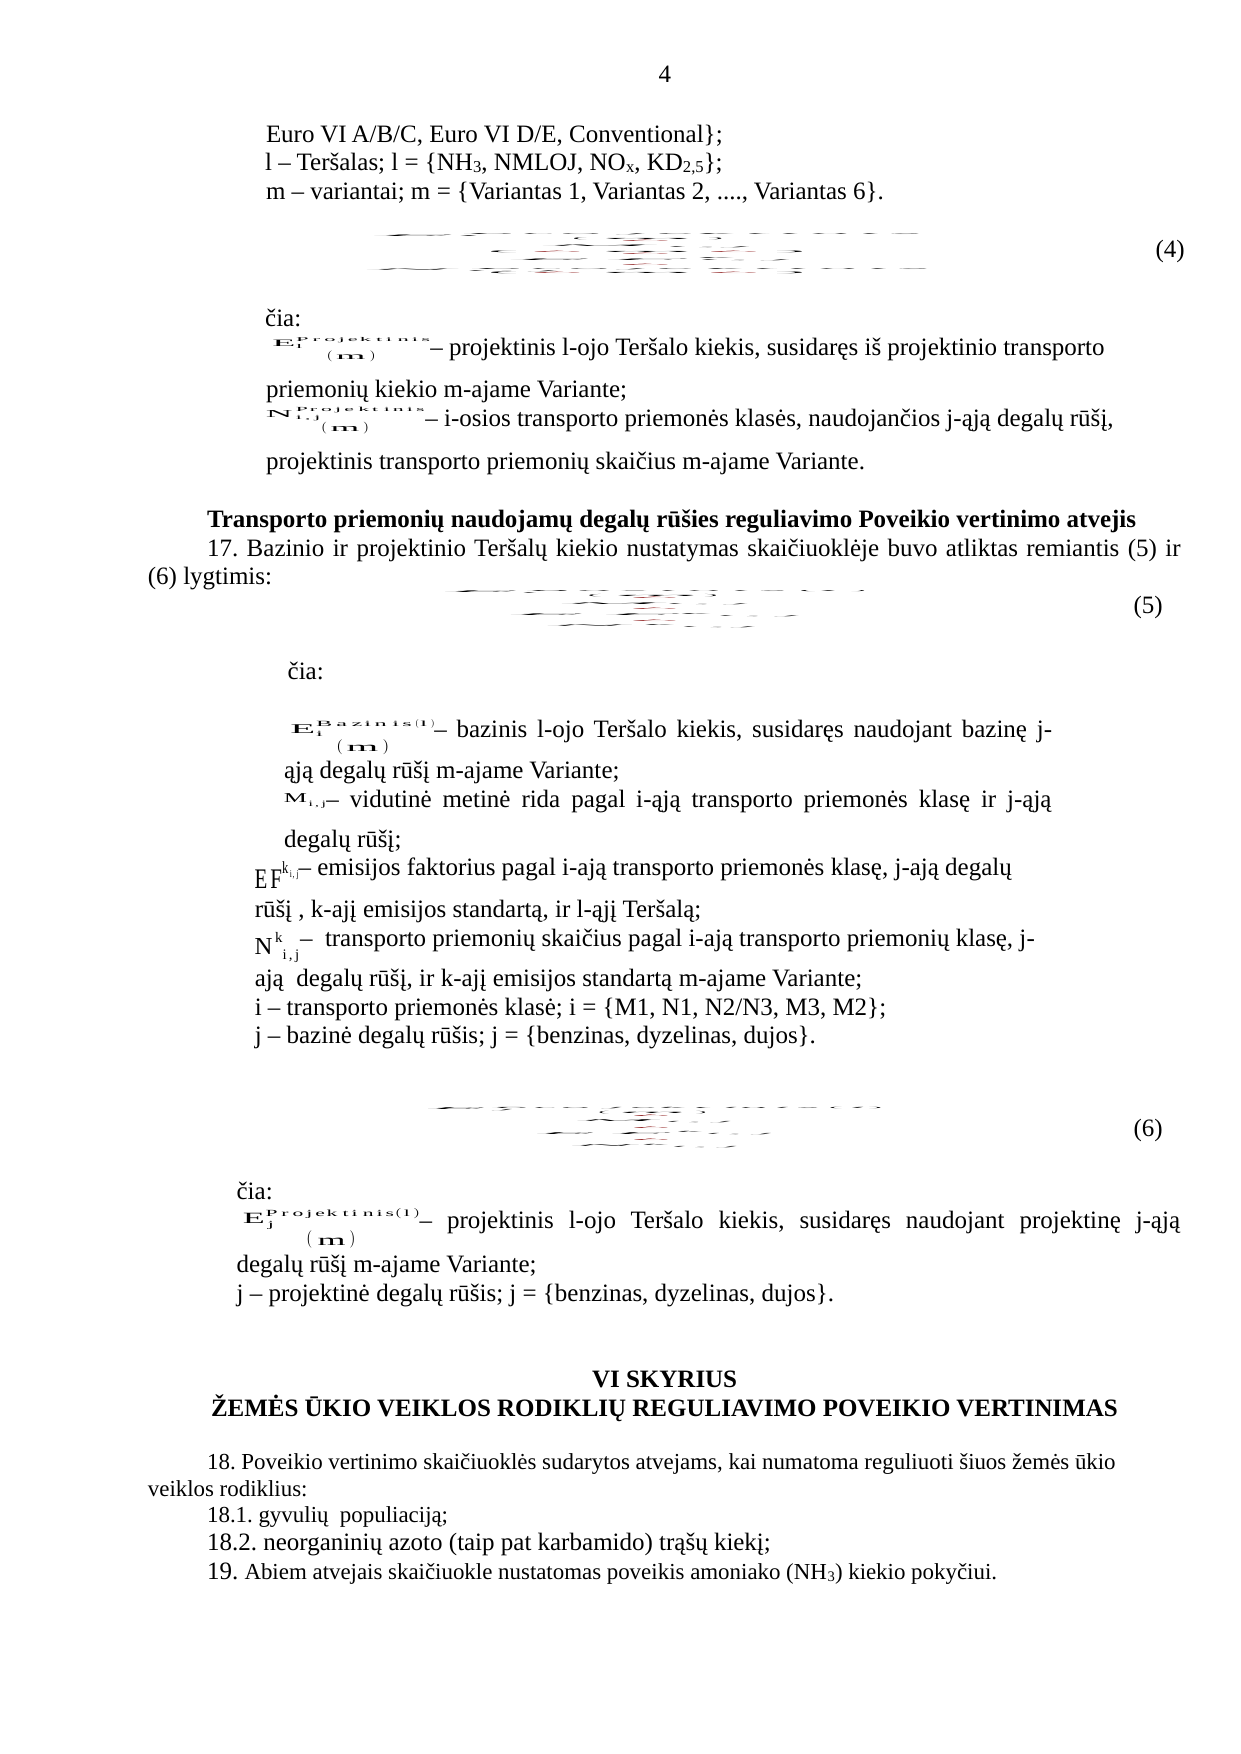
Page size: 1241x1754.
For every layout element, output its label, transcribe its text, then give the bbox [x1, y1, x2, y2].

table_header [133, 234, 207, 274]
text Transporto priemonių naudojamų degalų rūšies reguliavimo Poveikio vertinimo atvejis [148, 504, 1181, 533]
table_header (4) [967, 234, 1196, 274]
text 18.1. gyvulių populiaciją; [148, 1501, 1181, 1527]
text čia: [130, 1176, 1181, 1205]
text j – projektinė degalų rūšis; j = {benzinas, dyzelinas, dujos}. [148, 1278, 1181, 1307]
text 18. Poveikio vertinimo skaičiuoklės sudarytos atvejams, kai numatoma reguliuoti šiuos žemės ūkio veiklos rodiklius: [148, 1448, 1181, 1501]
text Euro VI A/B/C, Euro VI D/E, Conventional}; [266, 119, 1181, 147]
table_header čia: – bazinis l-ojo Teršalo kiekis, susidaręs naudojant bazinę j-ąją degalų rūšį m-ajame Variante; – vidutinė metinė rida pagal i-ąją transporto priemonės klasę ir j-ąją degalų rūšį; – emisijos faktorius pagal i-ają transporto priemonės klasę, j-ają degalų rūšį , k-ajį emisijos standartą, ir l-ąjį Teršalą; – transporto priemonių skaičius pagal i-ają transporto priemonių klasę, j-ają degalų rūšį, ir k-ajį emisijos standartą m-ajame Variante; i – transporto priemonės klasė; i = {M1, N1, N2/N3, M3, M2}; j – bazinė degalų rūšis; j = {benzinas, dyzelinas, dujos}. [243, 590, 1064, 1107]
table_header [208, 234, 967, 274]
text čia: [130, 303, 1181, 332]
text – projektinis l-ojo Teršalo kiekis, susidaręs iš projektinio transporto priemonių kiekio m-ajame Variante; [266, 332, 1181, 403]
text – projektinis l-ojo Teršalo kiekis, susidaręs naudojant projektinę j-ąją degalų rūšį m-ajame Variante; [236, 1205, 1181, 1278]
text VI SKYRIUS [148, 1364, 1181, 1393]
text 19. Abiem atvejais skaičiuokle nustatomas poveikis amoniako (NH3) kiekio pokyčiui. [148, 1556, 1181, 1585]
table_header (5) [1064, 590, 1174, 1107]
text – i-osios transporto priemonės klasės, naudojančios j-ąją degalų rūšį, projektinis transporto priemonių skaičius m-ajame Variante. [266, 403, 1181, 475]
text l – Teršalas; l = {NH3, NMLOJ, NOx, KD2,5}; [130, 147, 1181, 176]
table_header [155, 590, 243, 1107]
table_cell [155, 1107, 243, 1147]
table_cell [243, 1107, 1064, 1147]
text m – variantai; m = {Variantas 1, Variantas 2, ...., Variantas 6}. [266, 176, 1181, 205]
text 17. Bazinio ir projektinio Teršalų kiekio nustatymas skaičiuoklėje buvo atliktas remiantis (5) ir (6) lygtimis: [148, 533, 1181, 590]
text ŽEMĖS ŪKIO VEIKLOS RODIKLIŲ REGULIAVIMO POVEIKIO VERTINIMAS [148, 1393, 1181, 1422]
table_cell (6) [1064, 1107, 1174, 1147]
text 18.2. neorganinių azoto (taip pat karbamido) trąšų kiekį; [148, 1527, 1181, 1556]
